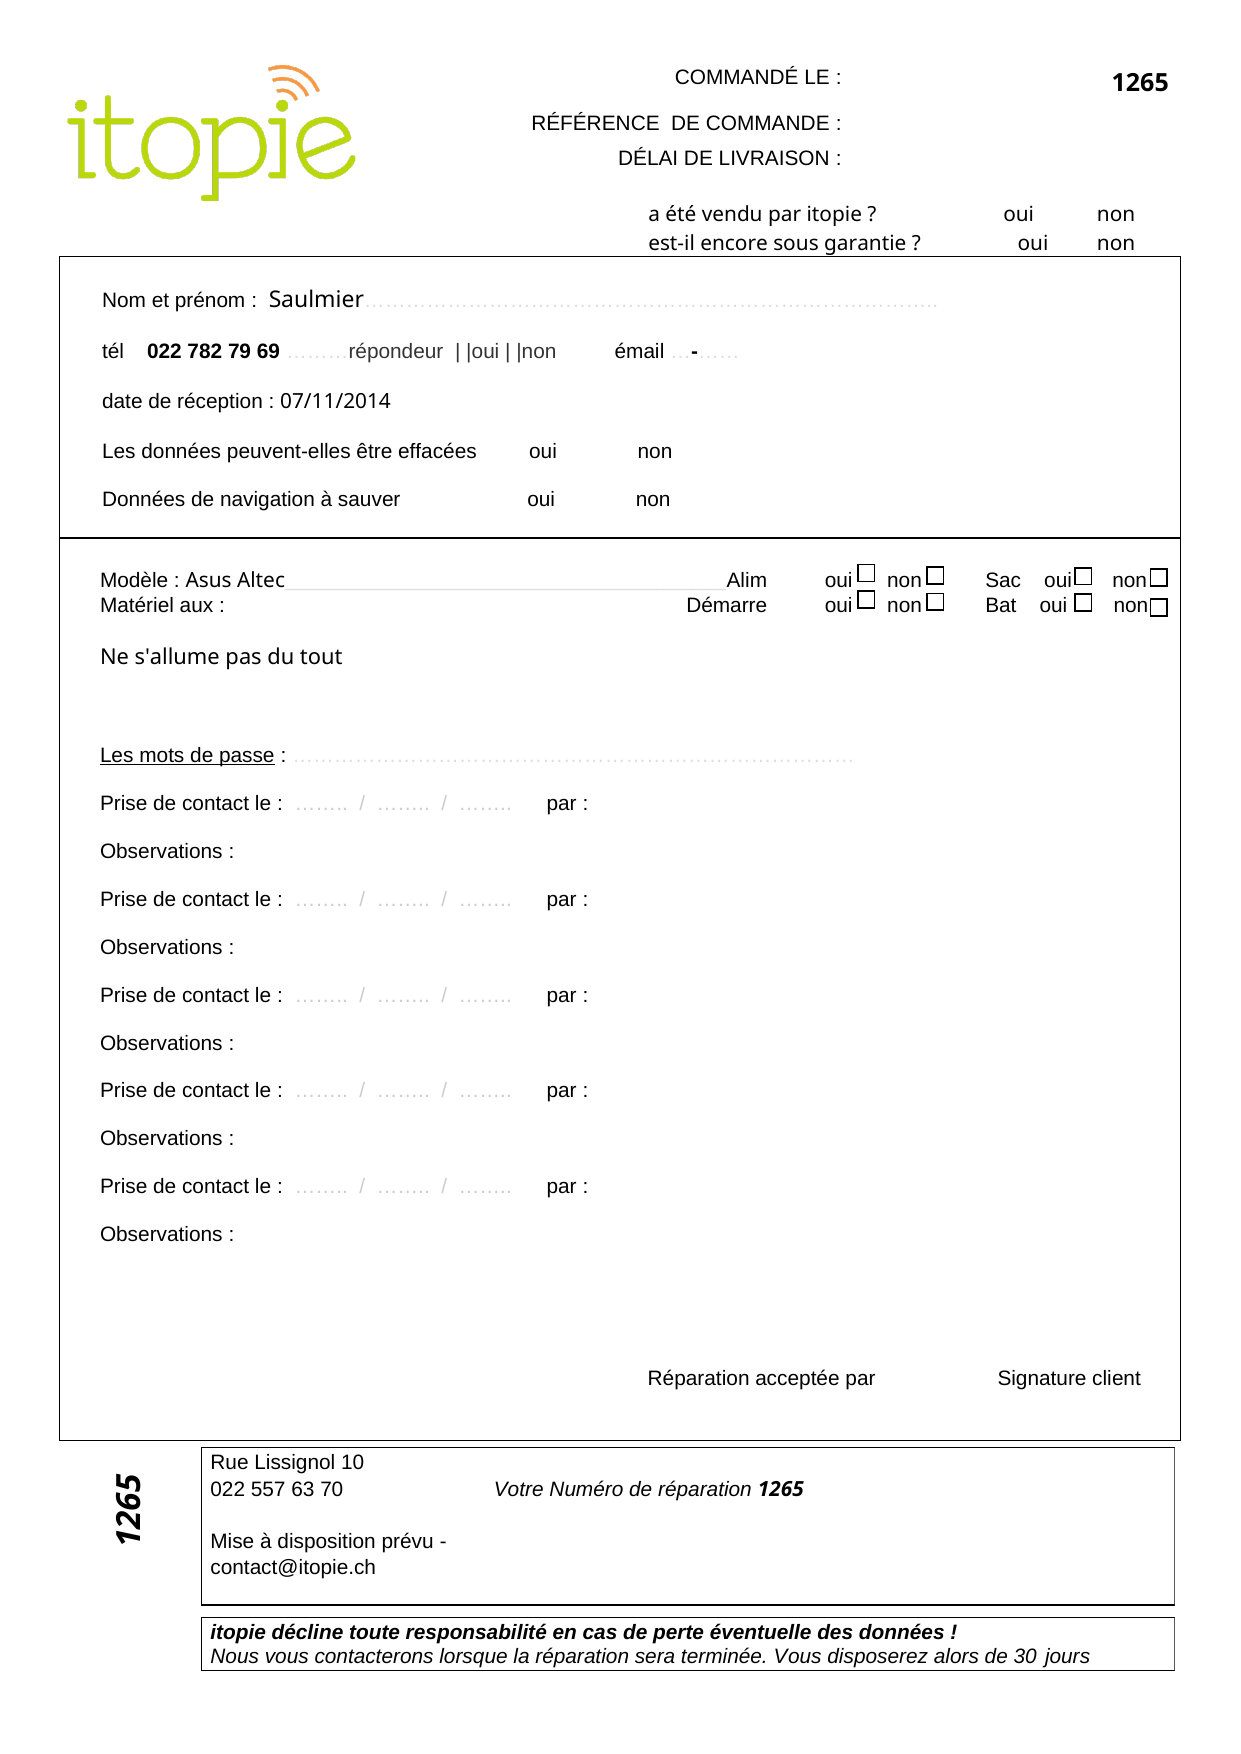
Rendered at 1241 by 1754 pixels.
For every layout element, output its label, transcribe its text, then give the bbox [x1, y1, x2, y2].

text Observations : [60, 836, 1180, 863]
text Modèle : Asus Altec Alim oui non Sac oui non [948, 562, 1180, 590]
table_cell [847, 105, 1180, 140]
table_header Rue Lissignol 10 022 557 63 70 Votre Numéro de réparation 1265 Mise à disposition prévu - contact@itopie.ch [195, 1441, 1180, 1611]
text Prise de contact le : …….. / …….. / …….. par : [60, 1171, 1180, 1198]
text est-il encore sous garantie ? oui non [59, 228, 1181, 256]
text Observations : [60, 931, 1180, 958]
text Ne s'allume pas du tout [60, 638, 1180, 671]
text Prise de contact le : …….. / …….. / …….. par : [60, 979, 1180, 1006]
table_header 1265 [847, 59, 1180, 104]
text Prise de contact le : …….. / …….. / …….. par : [60, 1075, 1180, 1102]
picture [67, 65, 356, 201]
text tél 022 782 79 69 ………répondeur | |oui | |non émail …-…… [60, 335, 1180, 362]
table_header COMMANDÉ LE : [490, 59, 847, 104]
text Nom et prénom : Saulmier……………………………………………………………………….. [60, 280, 1180, 314]
text Les données peuvent-elles être effacées oui non [60, 436, 1180, 463]
text Matériel aux : Démarre oui non Bat oui non [60, 590, 1180, 617]
text date de réception : 07/11/2014 [60, 383, 1180, 415]
text Modèle : Asus Altec Alim oui non Sac oui non [60, 562, 856, 590]
text Prise de contact le : …….. / …….. / …….. par : [60, 788, 1180, 815]
table_cell itopie décline toute responsabilité en cas de perte éventuelle des données ! Nous vous contacterons lorsque la réparation sera terminée. Vous disposerez alors de 30 jours [195, 1611, 1180, 1677]
text Prise de contact le : …….. / …….. / …….. par : [60, 883, 1180, 911]
table_cell [847, 140, 1180, 175]
text a été vendu par itopie ? oui non [59, 199, 1181, 228]
text Observations : [60, 1219, 1180, 1246]
text Observations : [60, 1123, 1180, 1150]
table_header 1265 [59, 1441, 195, 1677]
text Observations : [60, 1027, 1180, 1054]
text Les mots de passe : ……………………………………………………………………… [60, 740, 1180, 767]
text Réparation acceptée par Signature client [60, 1363, 1180, 1390]
table_cell RÉFÉRENCE DE COMMANDE : [490, 105, 847, 140]
table_cell DÉLAI DE LIVRAISON : [490, 140, 847, 175]
text Données de navigation à sauver oui non [60, 484, 1180, 511]
text Modèle : Asus Altec Alim oui non Sac oui non [879, 562, 925, 590]
